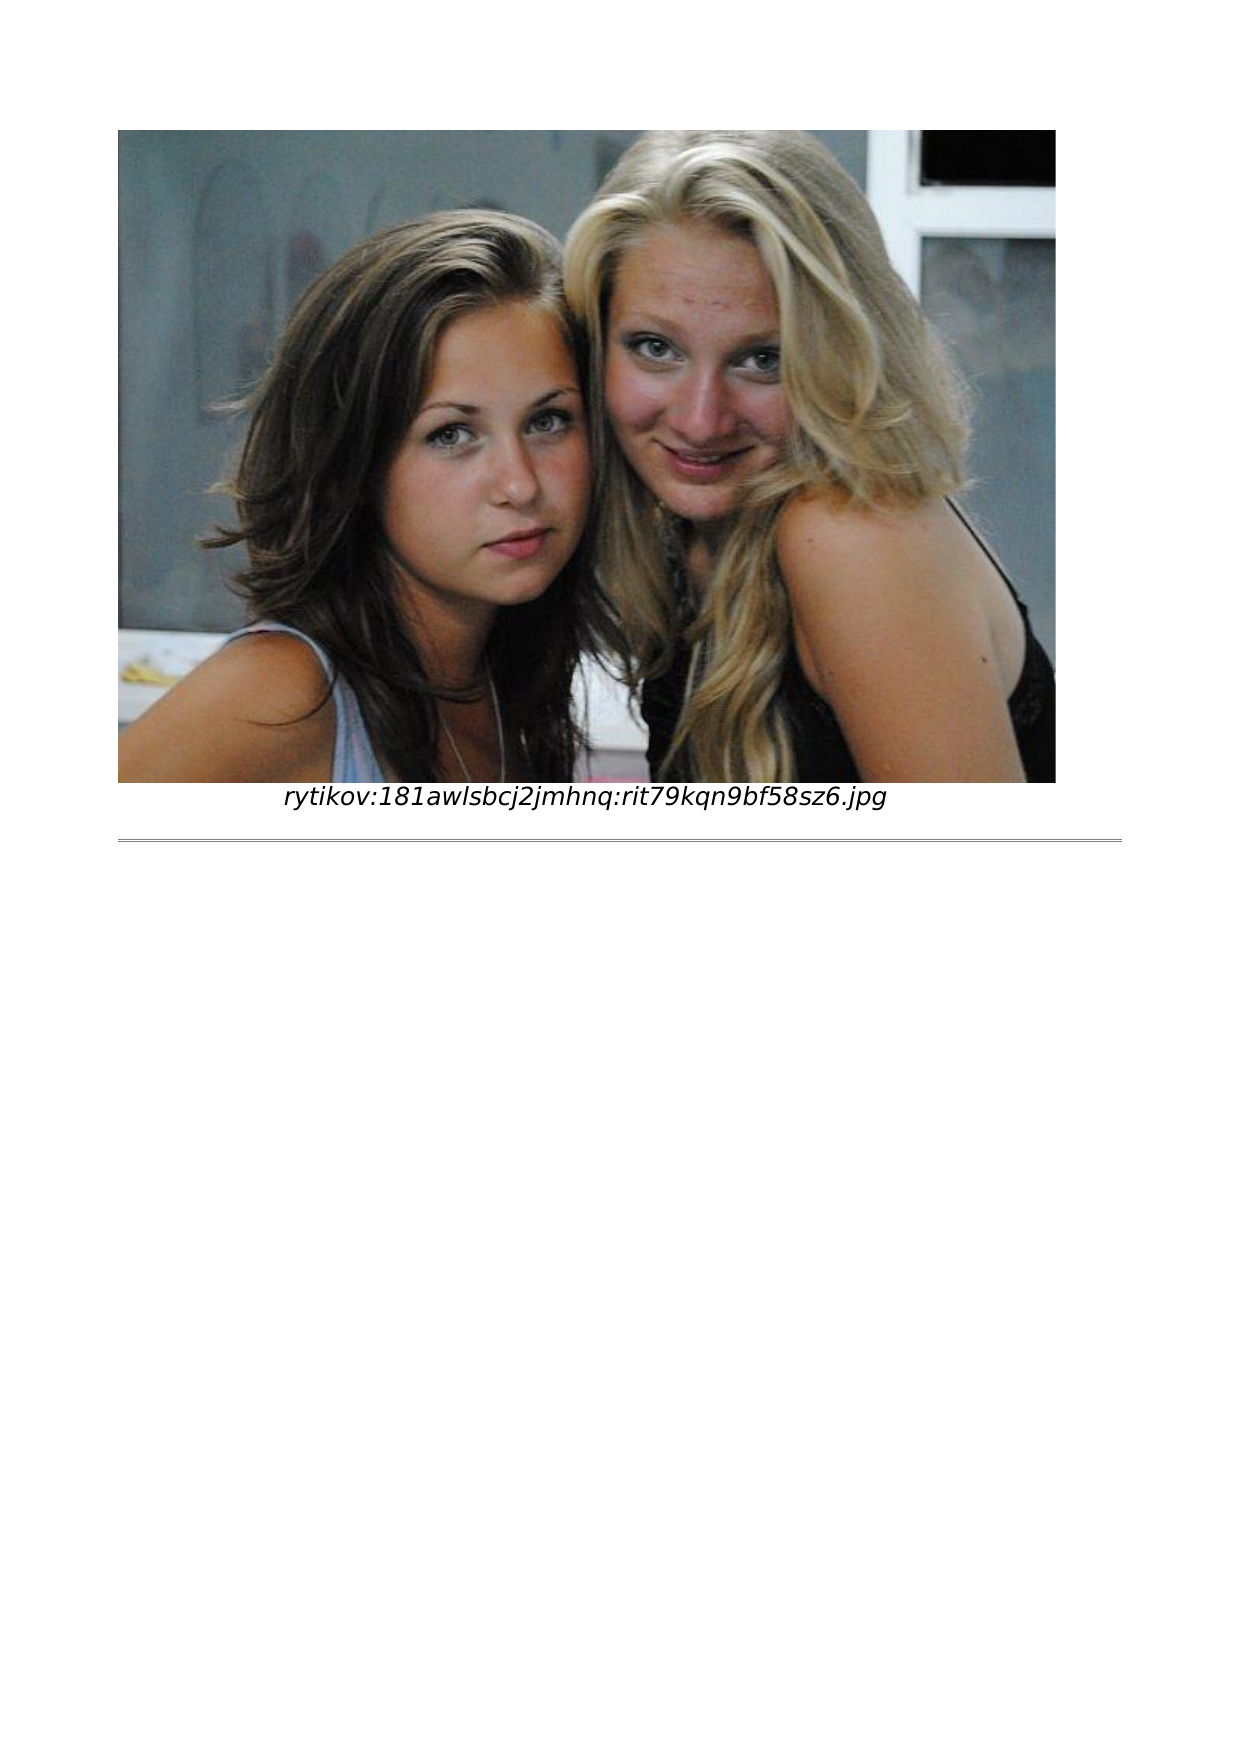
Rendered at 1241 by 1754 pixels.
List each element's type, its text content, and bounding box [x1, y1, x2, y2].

picture [118, 130, 1056, 783]
text rytikov:181awlsbcj2jmhnq:rit79kqn9bf58sz6.jpg [118, 783, 1056, 812]
